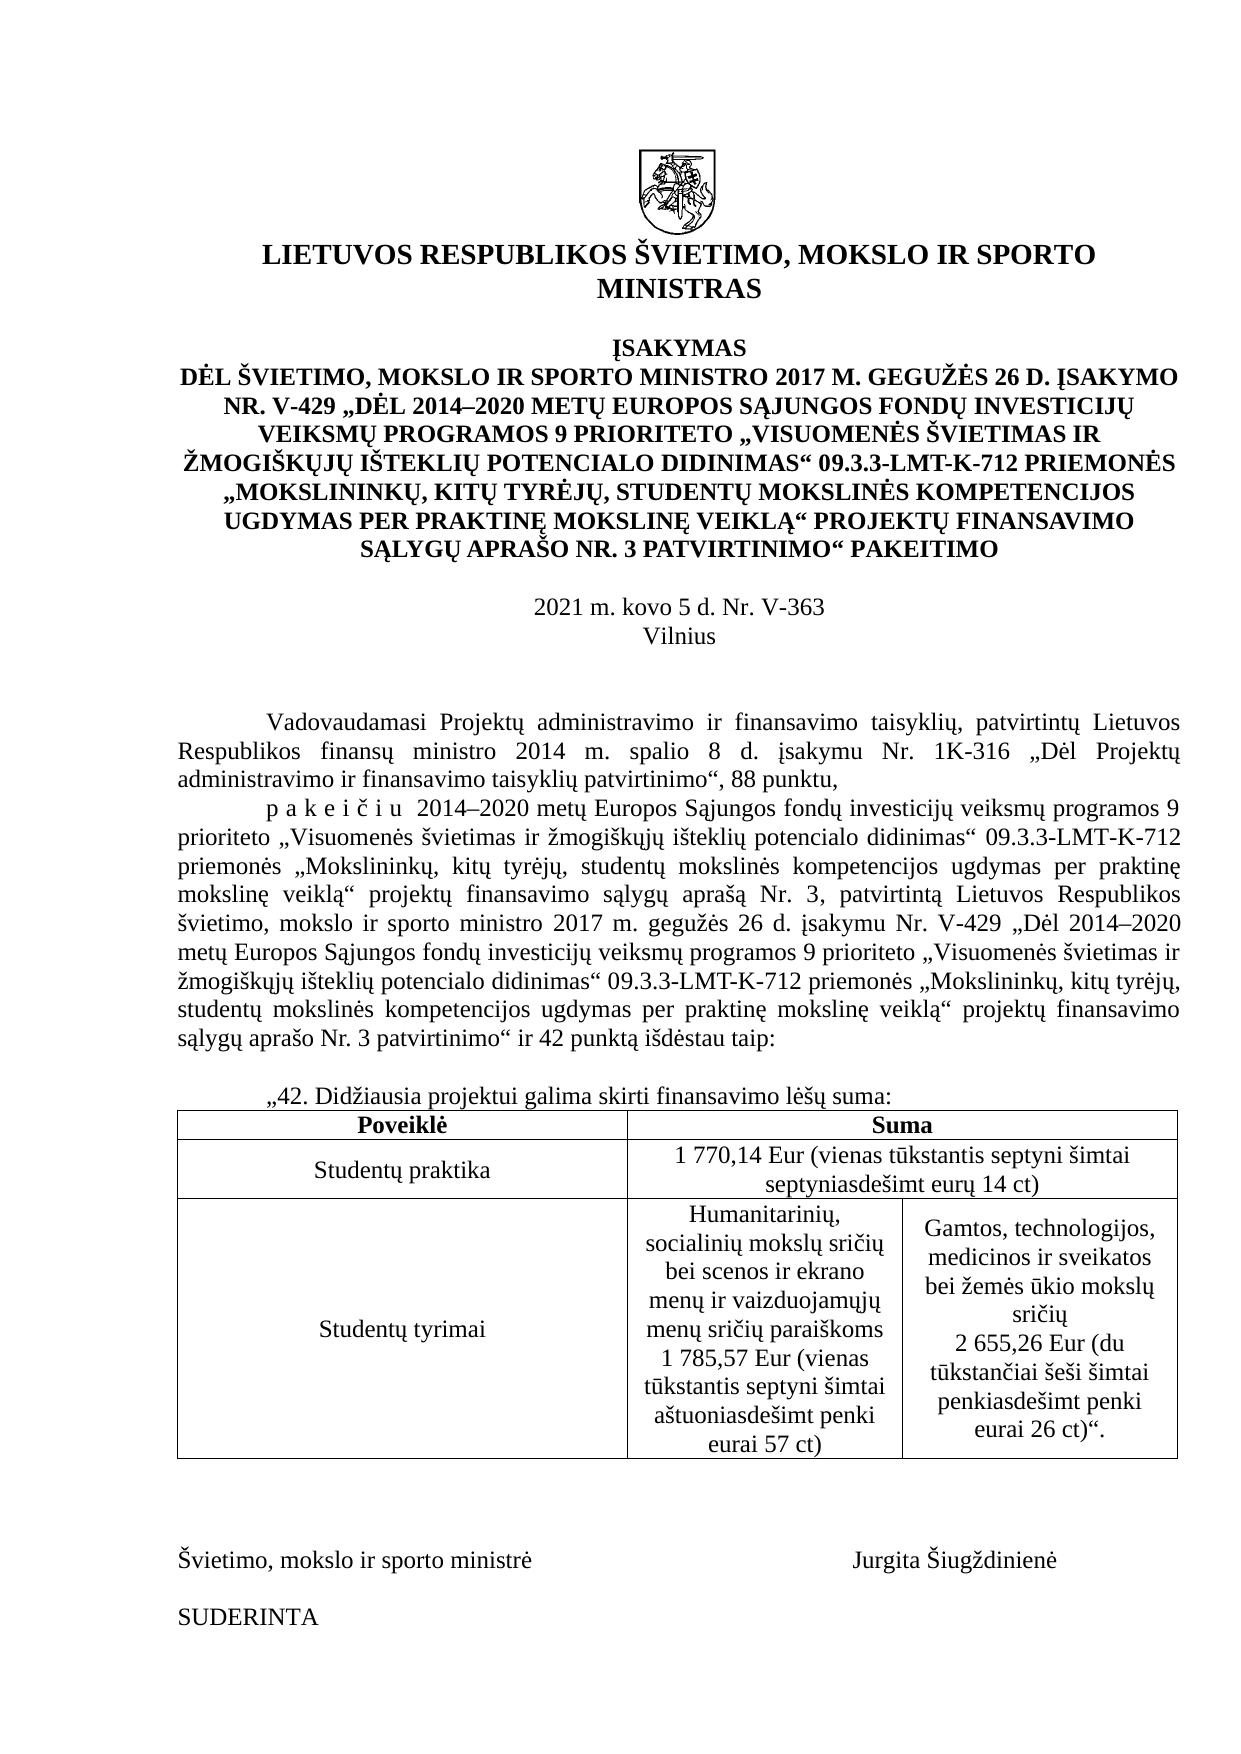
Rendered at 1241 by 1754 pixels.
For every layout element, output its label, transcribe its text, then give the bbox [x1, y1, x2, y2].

text SUDERINTA [177, 1602, 1181, 1631]
table_cell Studentų praktika [178, 1140, 627, 1198]
text 2021 m. kovo 5 d. Nr. V-363 [177, 592, 1181, 621]
text „42. Didžiausia projektui galima skirti finansavimo lėšų suma: [177, 1081, 1181, 1109]
table_cell Studentų tyrimai [178, 1199, 627, 1458]
text DĖL švietimo, mokslo IR SPORTO ministro 2017 M. GEGUŽĖS 26 D. ĮSAKYMO NR. V-429 „DĖL 2014–2020 METŲ EUROPOS SĄJUNGOS FONDŲ INVESTICIJŲ VEIKSMŲ PROGRAMOS 9 PRIORITETO „VISUOMENĖS ŠVIETIMAS IR ŽMOGIŠKŲJŲ IŠTEKLIŲ POTENCIALO DIDINIMAS“ 09.3.3-LMT-K-712 PRIEMONĖS „MOKSLININKŲ, KITŲ TYRĖJŲ, STUDENTŲ MOKSLINĖS KOMPETENCIJOS UGDYMAS PER PRAKTINĘ MOKSLINĘ VEIKLĄ“ PROJEKTŲ FINANSAVIMO SĄLYGŲ APRAŠO NR. 3 PATVIRTINIMO“ Pakeitimo [177, 362, 1181, 563]
table_header Suma [628, 1111, 1177, 1139]
table_cell 1 770,14 Eur (vienas tūkstantis septyni šimtai septyniasdešimt eurų 14 ct) [628, 1140, 1177, 1198]
text p a k e i č i u 2014–2020 metų Europos Sąjungos fondų investicijų veiksmų programos 9 prioriteto „Visuomenės švietimas ir žmogiškųjų išteklių potencialo didinimas“ 09.3.3-LMT-K-712 priemonės „Mokslininkų, kitų tyrėjų, studentų mokslinės kompetencijos ugdymas per praktinę mokslinę veiklą“ projektų finansavimo sąlygų aprašą Nr. 3, patvirtintą Lietuvos Respublikos švietimo, mokslo ir sporto ministro 2017 m. gegužės 26 d. įsakymu Nr. V-429 „Dėl 2014–2020 metų Europos Sąjungos fondų investicijų veiksmų programos 9 prioriteto „Visuomenės švietimas ir žmogiškųjų išteklių potencialo didinimas“ 09.3.3-LMT-K-712 priemonės „Mokslininkų, kitų tyrėjų, studentų mokslinės kompetencijos ugdymas per praktinę mokslinę veiklą“ projektų finansavimo sąlygų aprašo Nr. 3 patvirtinimo“ ir 42 punktą išdėstau taip: [177, 793, 1181, 1052]
text ĮSAKYMAS [177, 333, 1181, 362]
table_header Poveiklė [178, 1111, 627, 1139]
table_cell Humanitarinių, socialinių mokslų sričių bei scenos ir ekrano menų ir vaizduojamųjų menų sričių paraiškoms 1 785,57 Eur (vienas tūkstantis septyni šimtai aštuoniasdešimt penki eurai 57 ct) [628, 1199, 902, 1458]
text LIETUVOS RESPUBLIKOS ŠVIETIMO, MOKSLO IR SPORTO MINISTRAS [177, 237, 1181, 304]
text Vadovaudamasi Projektų administravimo ir finansavimo taisyklių, patvirtintų Lietuvos Respublikos finansų ministro 2014 m. spalio 8 d. įsakymu Nr. 1K-316 „Dėl Projektų administravimo ir finansavimo taisyklių patvirtinimo“, 88 punktu, [177, 707, 1181, 793]
text Vilnius [177, 621, 1181, 649]
table_cell Gamtos, technologijos, medicinos ir sveikatos bei žemės ūkio mokslų sričių 2 655,26 Eur (du tūkstančiai šeši šimtai penkiasdešimt penki eurai 26 ct)“. [903, 1199, 1177, 1458]
text Švietimo, mokslo ir sporto ministrė Jurgita Šiugždinienė [177, 1545, 1181, 1574]
